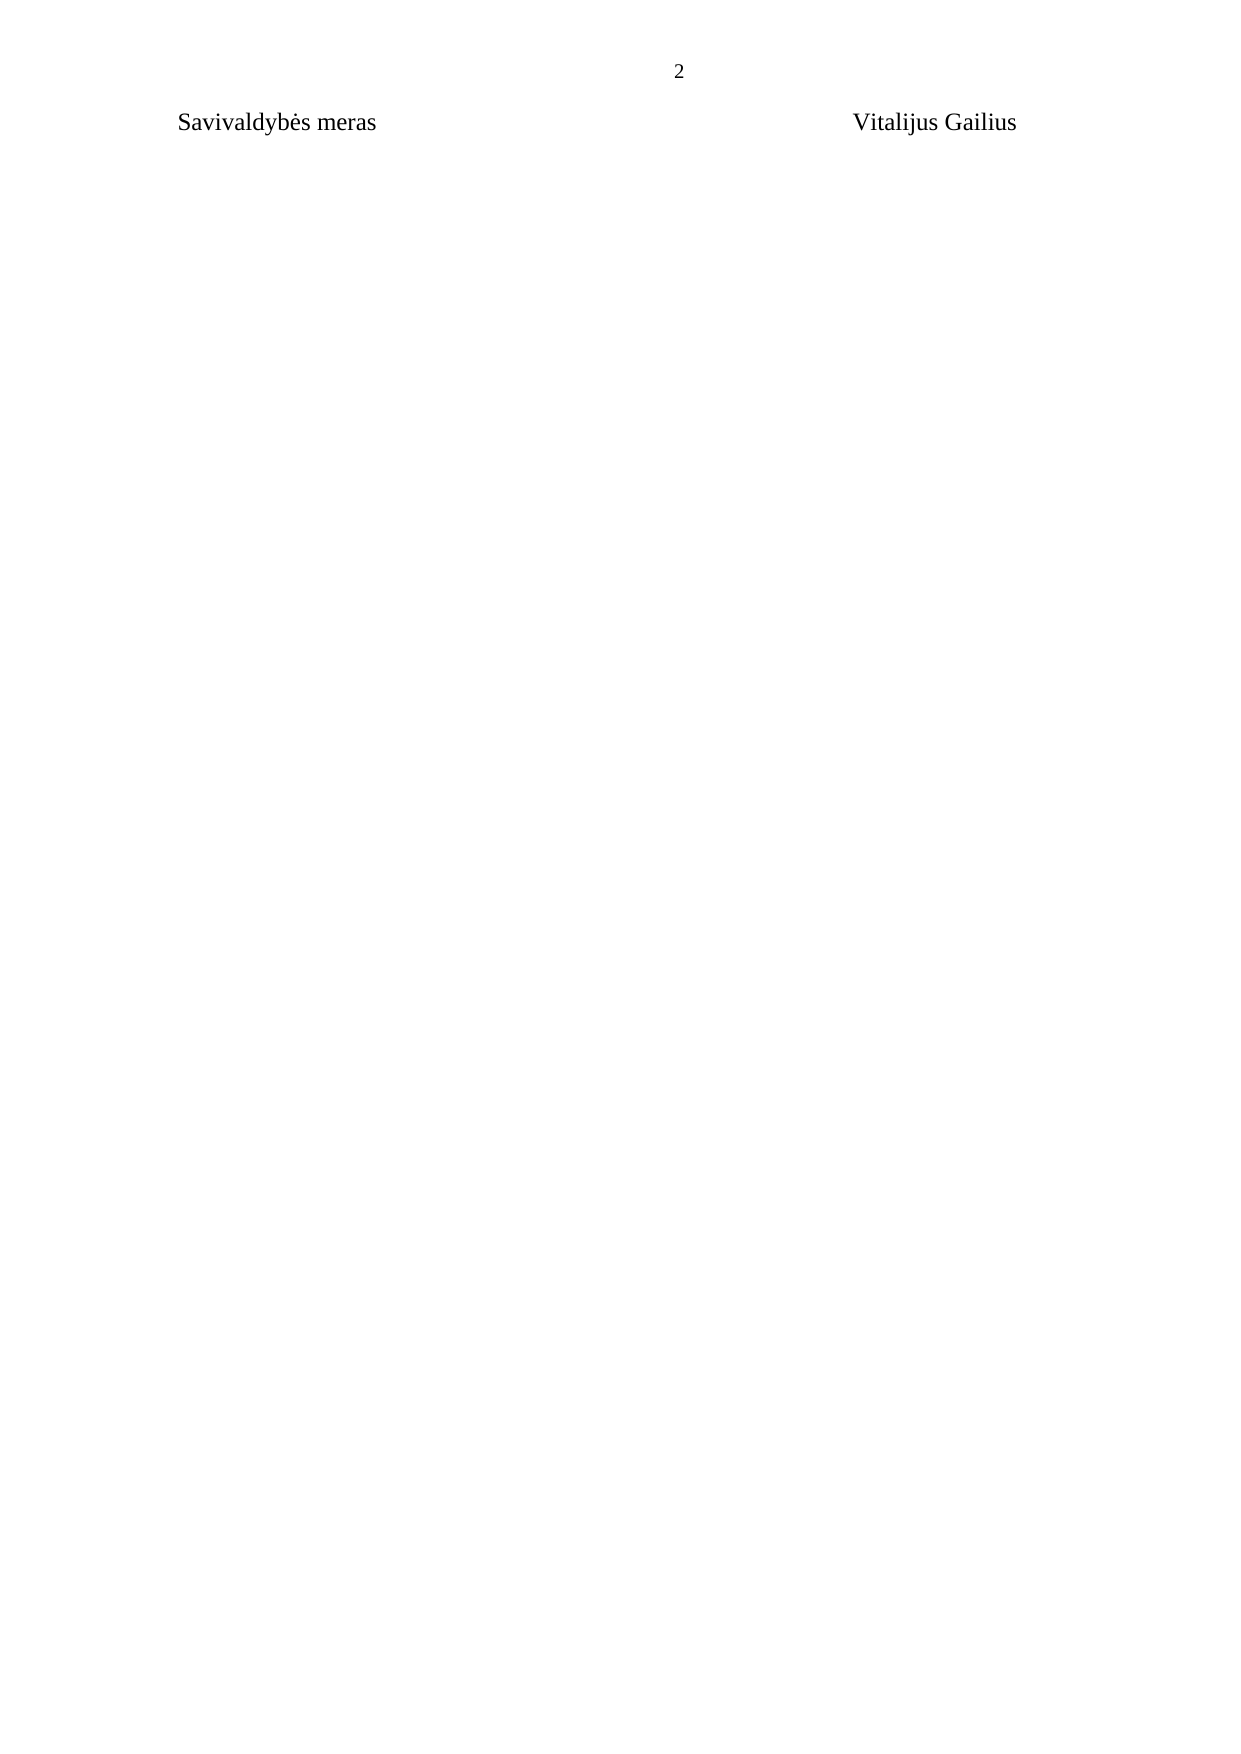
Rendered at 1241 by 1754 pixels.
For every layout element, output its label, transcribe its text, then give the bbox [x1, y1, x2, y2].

text Savivaldybės meras Vitalijus Gailius [177, 107, 1181, 136]
